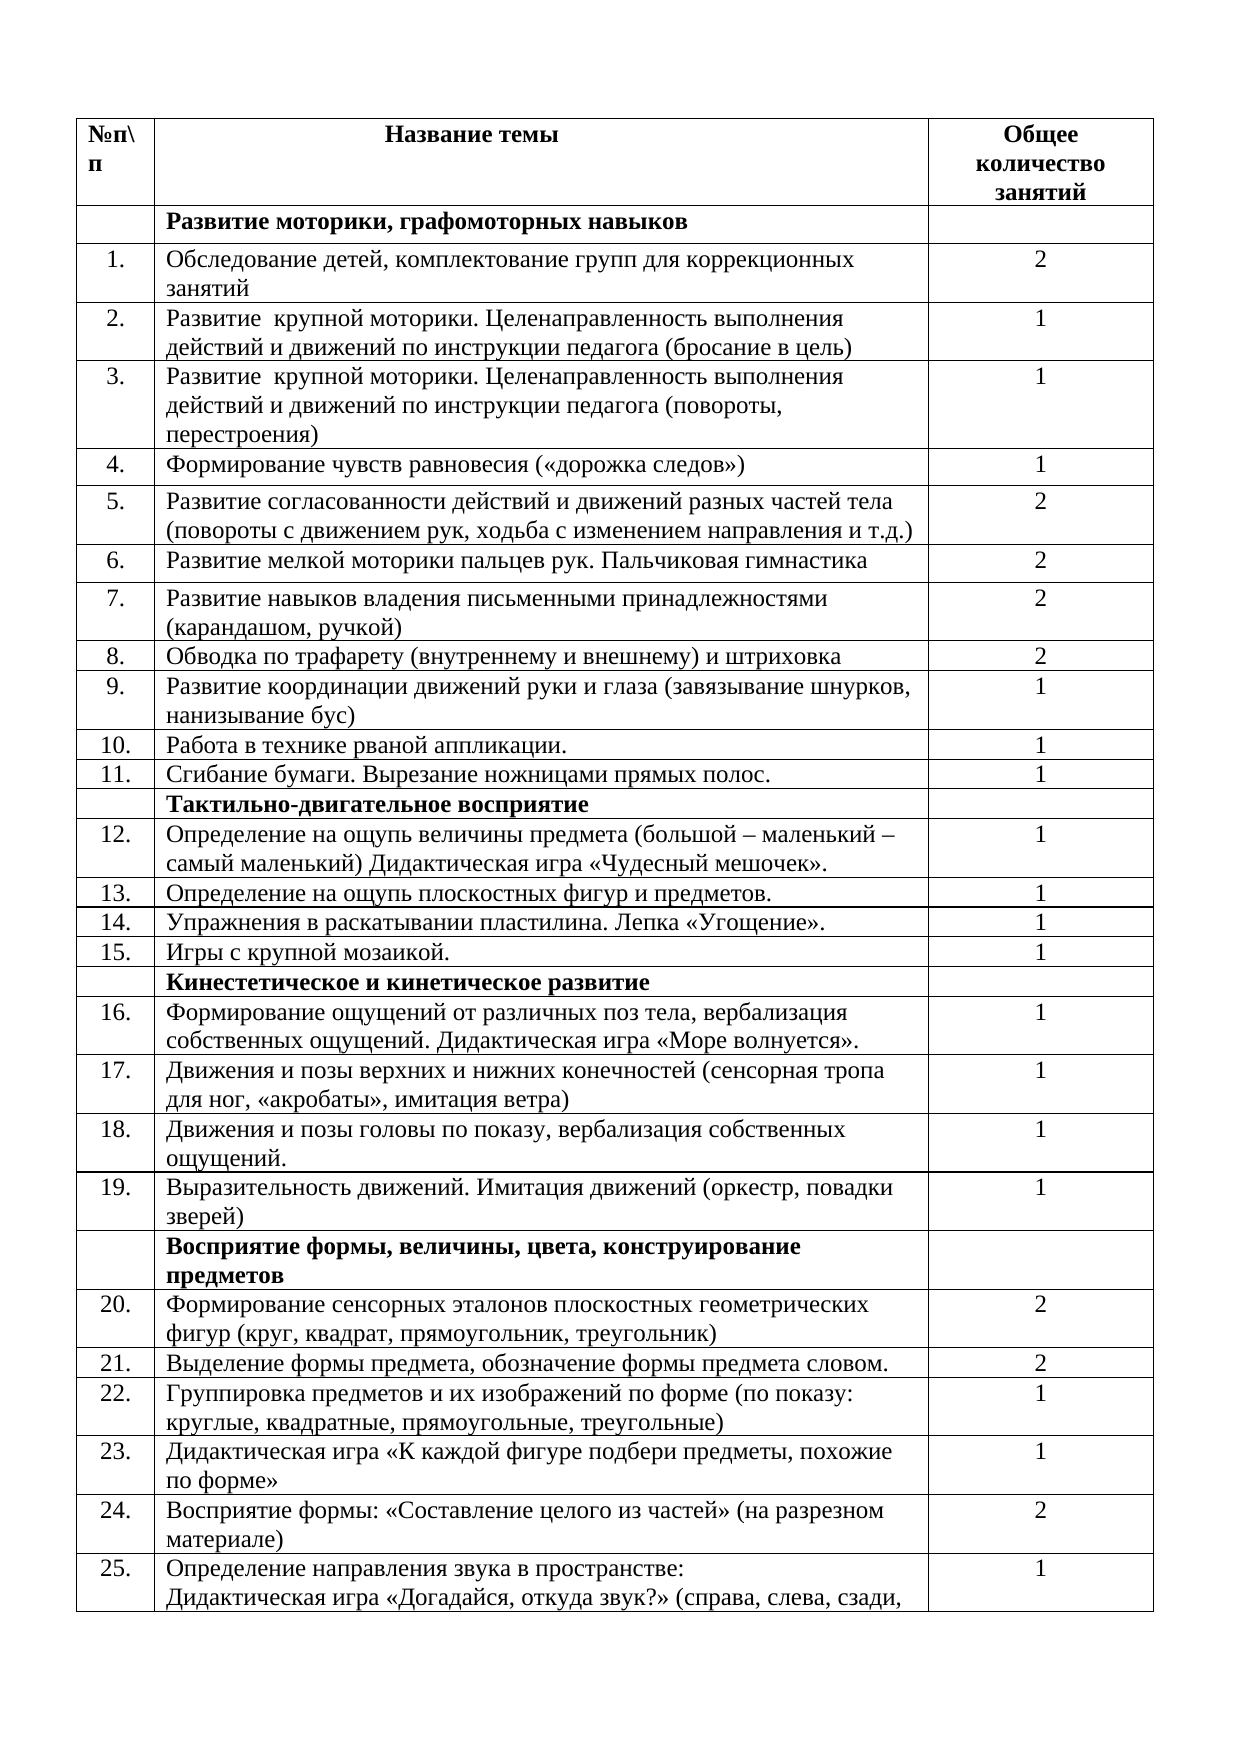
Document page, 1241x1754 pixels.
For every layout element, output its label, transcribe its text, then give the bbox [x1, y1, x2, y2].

table_cell Выделение формы предмета, обозначение формы предмета словом. [155, 1348, 928, 1377]
table_cell Развитие мелкой моторики пальцев рук. Пальчиковая гимнастика [155, 545, 928, 582]
table_cell 1 [929, 1114, 1153, 1171]
table_cell 20. [77, 1290, 154, 1347]
table_cell 24. [77, 1495, 154, 1552]
table_cell Формирование сенсорных эталонов плоскостных геометрических фигур (круг, квадрат, прямоугольник, треугольник) [155, 1290, 928, 1347]
table_header №п\п [77, 119, 154, 205]
table_cell [929, 1231, 1153, 1288]
table_cell Сгибание бумаги. Вырезание ножницами прямых полос. [155, 760, 928, 788]
table_cell Восприятие формы, величины, цвета, конструирование предметов [155, 1231, 928, 1288]
table_cell 21. [77, 1348, 154, 1377]
table_cell Развитие крупной моторики. Целенаправленность выполнения действий и движений по инструкции педагога (бросание в цель) [155, 303, 928, 360]
table_cell 8. [77, 641, 154, 670]
table_cell 19. [77, 1173, 154, 1230]
table_cell Восприятие формы: «Составление целого из частей» (на разрезном материале) [155, 1495, 928, 1552]
table_cell 3. [77, 361, 154, 448]
table_cell 10. [77, 730, 154, 758]
table_cell 1 [929, 819, 1153, 877]
table_cell 7. [77, 583, 154, 640]
table_cell 4. [77, 449, 154, 485]
table_cell 2. [77, 303, 154, 360]
table_cell Тактильно-двигательное восприятие [155, 789, 928, 818]
table_cell 2 [929, 583, 1153, 640]
table_cell 2 [929, 486, 1153, 544]
table_cell 6. [77, 545, 154, 582]
table_cell Определение на ощупь величины предмета (большой – маленький – самый маленький) Дидактическая игра «Чудесный мешочек». [155, 819, 928, 877]
table_cell 1 [929, 997, 1153, 1054]
table_cell 9. [77, 671, 154, 729]
table_cell 2 [929, 1348, 1153, 1377]
table_cell Развитие крупной моторики. Целенаправленность выполнения действий и движений по инструкции педагога (повороты, перестроения) [155, 361, 928, 448]
table_cell Развитие согласованности действий и движений разных частей тела (повороты с движением рук, ходьба с изменением направления и т.д.) [155, 486, 928, 544]
table_cell 14. [77, 908, 154, 936]
table_cell 5. [77, 486, 154, 544]
table_cell 1 [929, 760, 1153, 788]
table_cell 1 [929, 1436, 1153, 1494]
table_cell 2 [929, 1290, 1153, 1347]
table_cell 1 [929, 361, 1153, 448]
table_cell 1 [929, 908, 1153, 936]
table_cell 15. [77, 937, 154, 966]
table_cell [77, 967, 154, 996]
table_cell 1 [929, 1554, 1153, 1611]
table_cell [929, 206, 1153, 243]
table_cell Определение направления звука в пространстве: Дидактическая игра «Догадайся, откуда звук?» (справа, слева, сзади, [155, 1554, 928, 1611]
table_cell Упражнения в раскатывании пластилина. Лепка «Угощение». [155, 908, 928, 936]
table_cell 12. [77, 819, 154, 877]
table_cell 2 [929, 641, 1153, 670]
table_cell Формирование чувств равновесия («дорожка следов») [155, 449, 928, 485]
table_cell Движения и позы головы по показу, вербализация собственных ощущений. [155, 1114, 928, 1171]
table_cell 2 [929, 244, 1153, 302]
table_cell 18. [77, 1114, 154, 1171]
table_cell [77, 206, 154, 243]
table_cell 1 [929, 671, 1153, 729]
table_cell [929, 789, 1153, 818]
table_cell 1 [929, 449, 1153, 485]
table_cell 1 [929, 1173, 1153, 1230]
table_cell 2 [929, 1495, 1153, 1552]
table_cell 25. [77, 1554, 154, 1611]
table_cell 17. [77, 1055, 154, 1113]
table_cell 1. [77, 244, 154, 302]
table_cell Развитие навыков владения письменными принадлежностями (карандашом, ручкой) [155, 583, 928, 640]
table_cell 22. [77, 1378, 154, 1435]
table_cell Движения и позы верхних и нижних конечностей (сенсорная тропа для ног, «акробаты», имитация ветра) [155, 1055, 928, 1113]
table_cell Определение на ощупь плоскостных фигур и предметов. [155, 878, 928, 906]
table_cell Обследование детей, комплектование групп для коррекционных занятий [155, 244, 928, 302]
table_cell Развитие моторики, графомоторных навыков [155, 206, 928, 243]
table_cell Дидактическая игра «К каждой фигуре подбери предметы, похожие по форме» [155, 1436, 928, 1494]
table_cell 11. [77, 760, 154, 788]
table_cell [929, 967, 1153, 996]
table_cell 13. [77, 878, 154, 906]
table_cell 1 [929, 1378, 1153, 1435]
table_cell Группировка предметов и их изображений по форме (по показу: круглые, квадратные, прямоугольные, треугольные) [155, 1378, 928, 1435]
table_cell Обводка по трафарету (внутреннему и внешнему) и штриховка [155, 641, 928, 670]
table_cell 23. [77, 1436, 154, 1494]
table_cell 1 [929, 937, 1153, 966]
table_cell 1 [929, 730, 1153, 758]
table_cell 1 [929, 878, 1153, 906]
table_cell Формирование ощущений от различных поз тела, вербализация собственных ощущений. Дидактическая игра «Море волнуется». [155, 997, 928, 1054]
table_cell Кинестетическое и кинетическое развитие [155, 967, 928, 996]
table_cell 1 [929, 1055, 1153, 1113]
table_cell 16. [77, 997, 154, 1054]
table_cell [77, 1231, 154, 1288]
table_cell Игры с крупной мозаикой. [155, 937, 928, 966]
table_cell 2 [929, 545, 1153, 582]
table_header Название темы [155, 119, 928, 205]
table_header Общее количество занятий [929, 119, 1153, 205]
table_cell Выразительность движений. Имитация движений (оркестр, повадки зверей) [155, 1173, 928, 1230]
table_cell [77, 789, 154, 818]
table_cell 1 [929, 303, 1153, 360]
table_cell Работа в технике рваной аппликации. [155, 730, 928, 758]
table_cell Развитие координации движений руки и глаза (завязывание шнурков, нанизывание бус) [155, 671, 928, 729]
